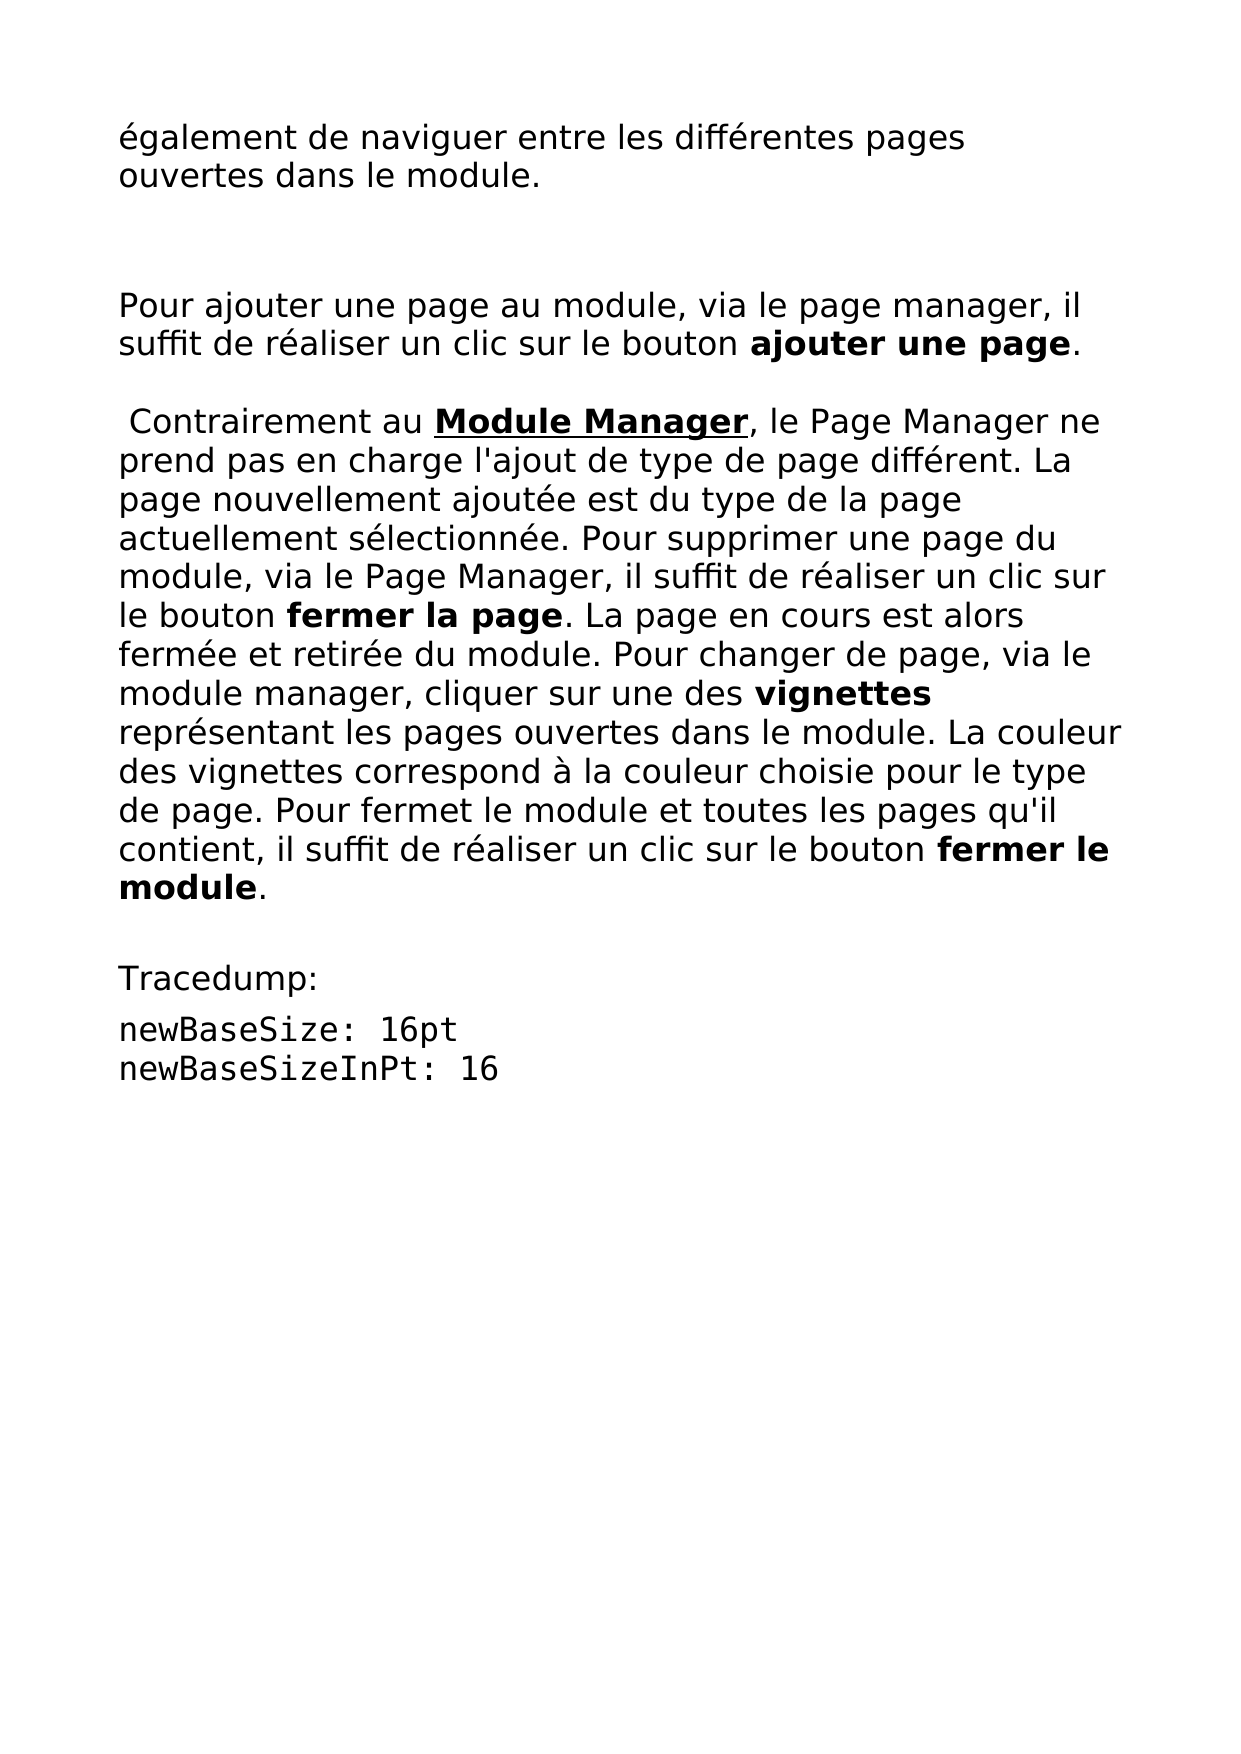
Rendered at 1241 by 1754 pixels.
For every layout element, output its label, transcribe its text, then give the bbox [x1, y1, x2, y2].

text newBaseSize: 16pt newBaseSizeInPt: 16 [118, 1010, 1122, 1088]
text Tracedump: [118, 920, 1122, 998]
text également de naviguer entre les différentes pages ouvertes dans le module. [118, 118, 1122, 273]
text Pour ajouter une page au module, via le page manager, il suffit de réaliser un clic sur le bouton ajouter une page. Contrairement au Module Manager, le Page Manager ne prend pas en charge l'ajout de type de page différent. La page nouvellement ajoutée est du type de la page actuellement sélectionnée. Pour supprimer une page du module, via le Page Manager, il suffit de réaliser un clic sur le bouton fermer la page. La page en cours est alors fermée et retirée du module. Pour changer de page, via le module manager, cliquer sur une des vignettes représentant les pages ouvertes dans le module. La couleur des vignettes correspond à la couleur choisie pour le type de page. Pour fermet le module et toutes les pages qu'il contient, il suffit de réaliser un clic sur le bouton fermer le module. [118, 286, 1122, 908]
